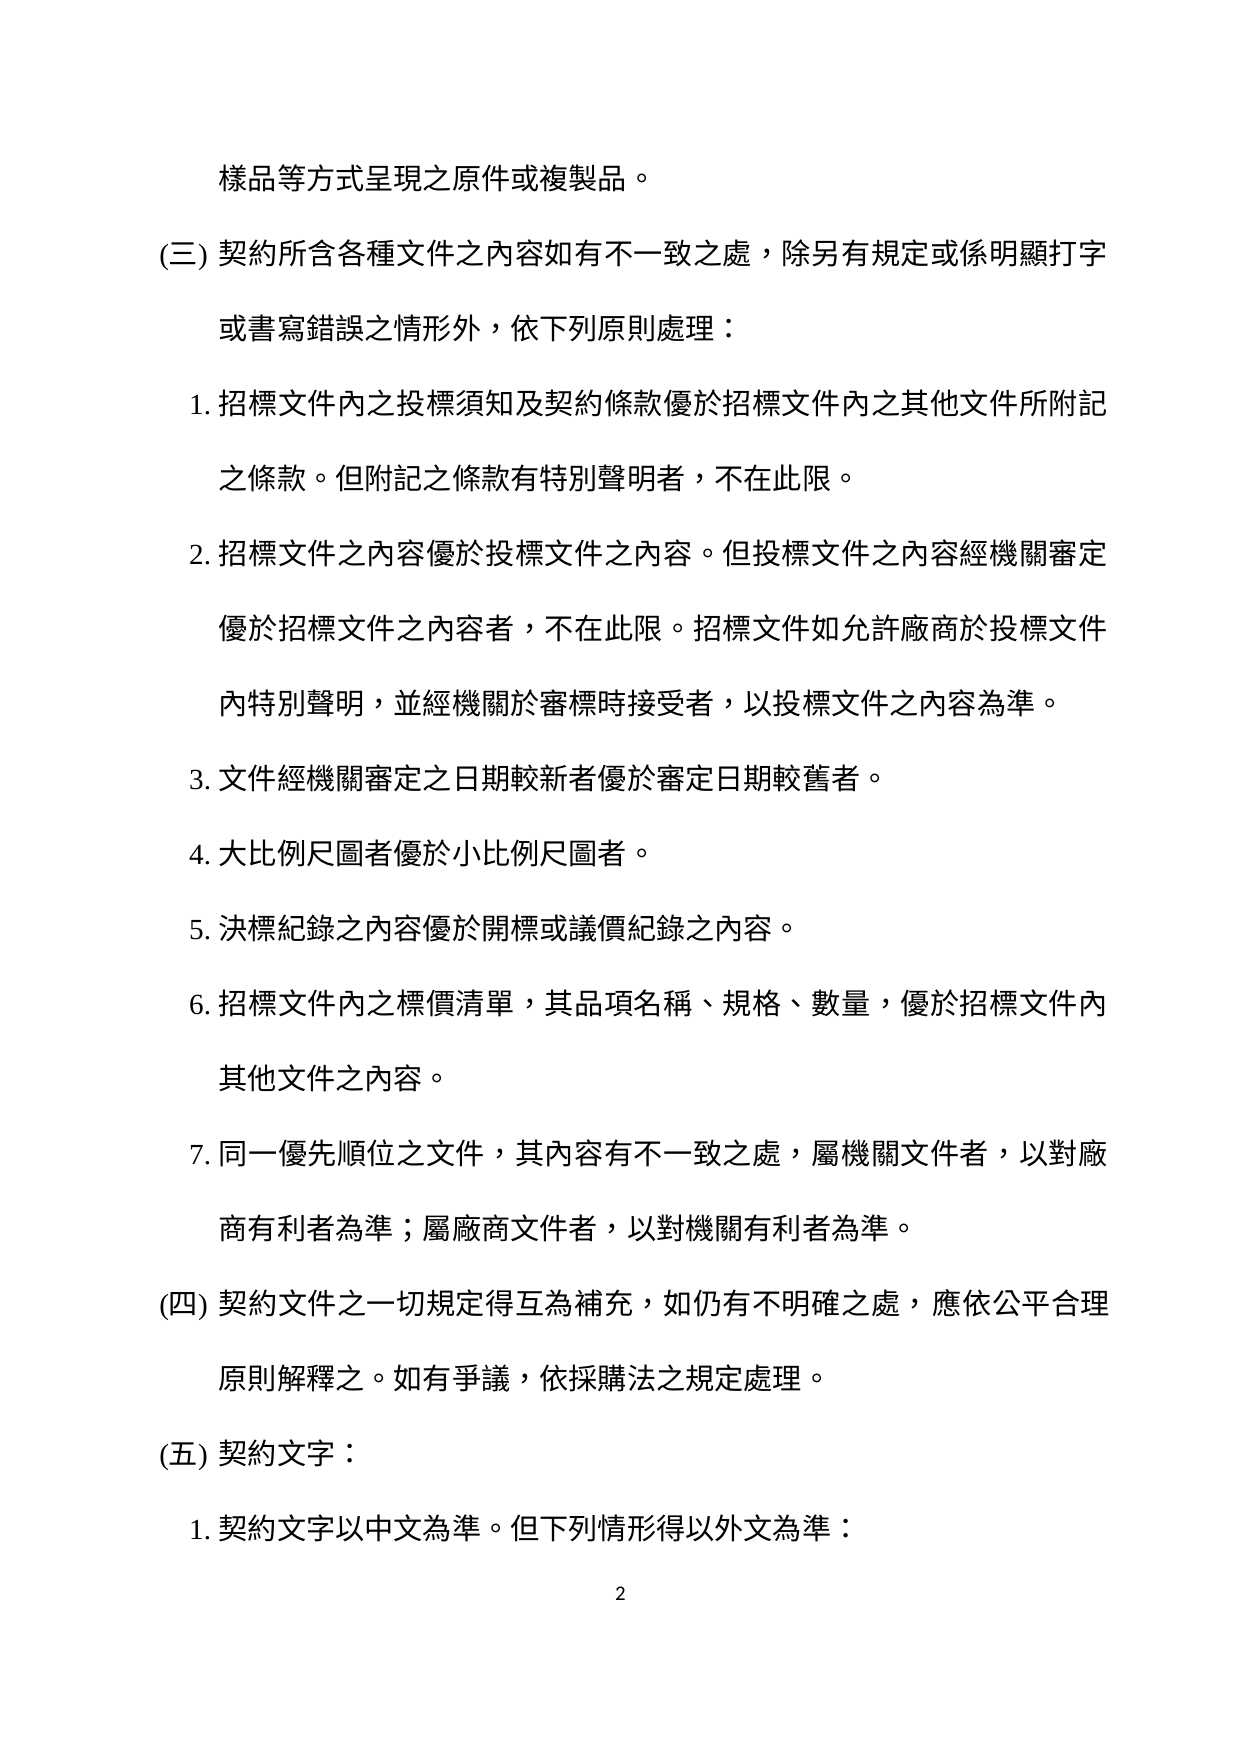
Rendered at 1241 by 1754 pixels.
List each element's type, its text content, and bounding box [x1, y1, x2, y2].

list 決標紀錄之內容優於開標或議價紀錄之內容。 [189, 889, 1110, 964]
list 招標文件內之標價清單，其品項名稱、規格、數量，優於招標文件內其他文件之內容。 [189, 964, 1110, 1114]
list 文件經機關審定之日期較新者優於審定日期較舊者。 [189, 739, 1110, 814]
list 同一優先順位之文件，其內容有不一致之處，屬機關文件者，以對廠商有利者為準；屬廠商文件者，以對機關有利者為準。 [189, 1114, 1110, 1264]
subtitle 契約文件之一切規定得互為補充，如仍有不明確之處，應依公平合理原則解釋之。如有爭議，依採購法之規定處理。 [159, 1264, 1110, 1414]
subtitle 樣品等方式呈現之原件或複製品。 [159, 139, 1110, 214]
list 契約文字以中文為準。但下列情形得以外文為準： [189, 1489, 1110, 1564]
subtitle 契約所含各種文件之內容如有不一致之處，除另有規定或係明顯打字或書寫錯誤之情形外，依下列原則處理： [159, 214, 1110, 364]
list 大比例尺圖者優於小比例尺圖者。 [189, 814, 1110, 889]
subtitle 契約文字： [159, 1414, 1110, 1489]
list 招標文件之內容優於投標文件之內容。但投標文件之內容經機關審定優於招標文件之內容者，不在此限。招標文件如允許廠商於投標文件內特別聲明，並經機關於審標時接受者，以投標文件之內容為準。 [189, 514, 1110, 739]
list 招標文件內之投標須知及契約條款優於招標文件內之其他文件所附記之條款。但附記之條款有特別聲明者，不在此限。 [189, 364, 1110, 514]
